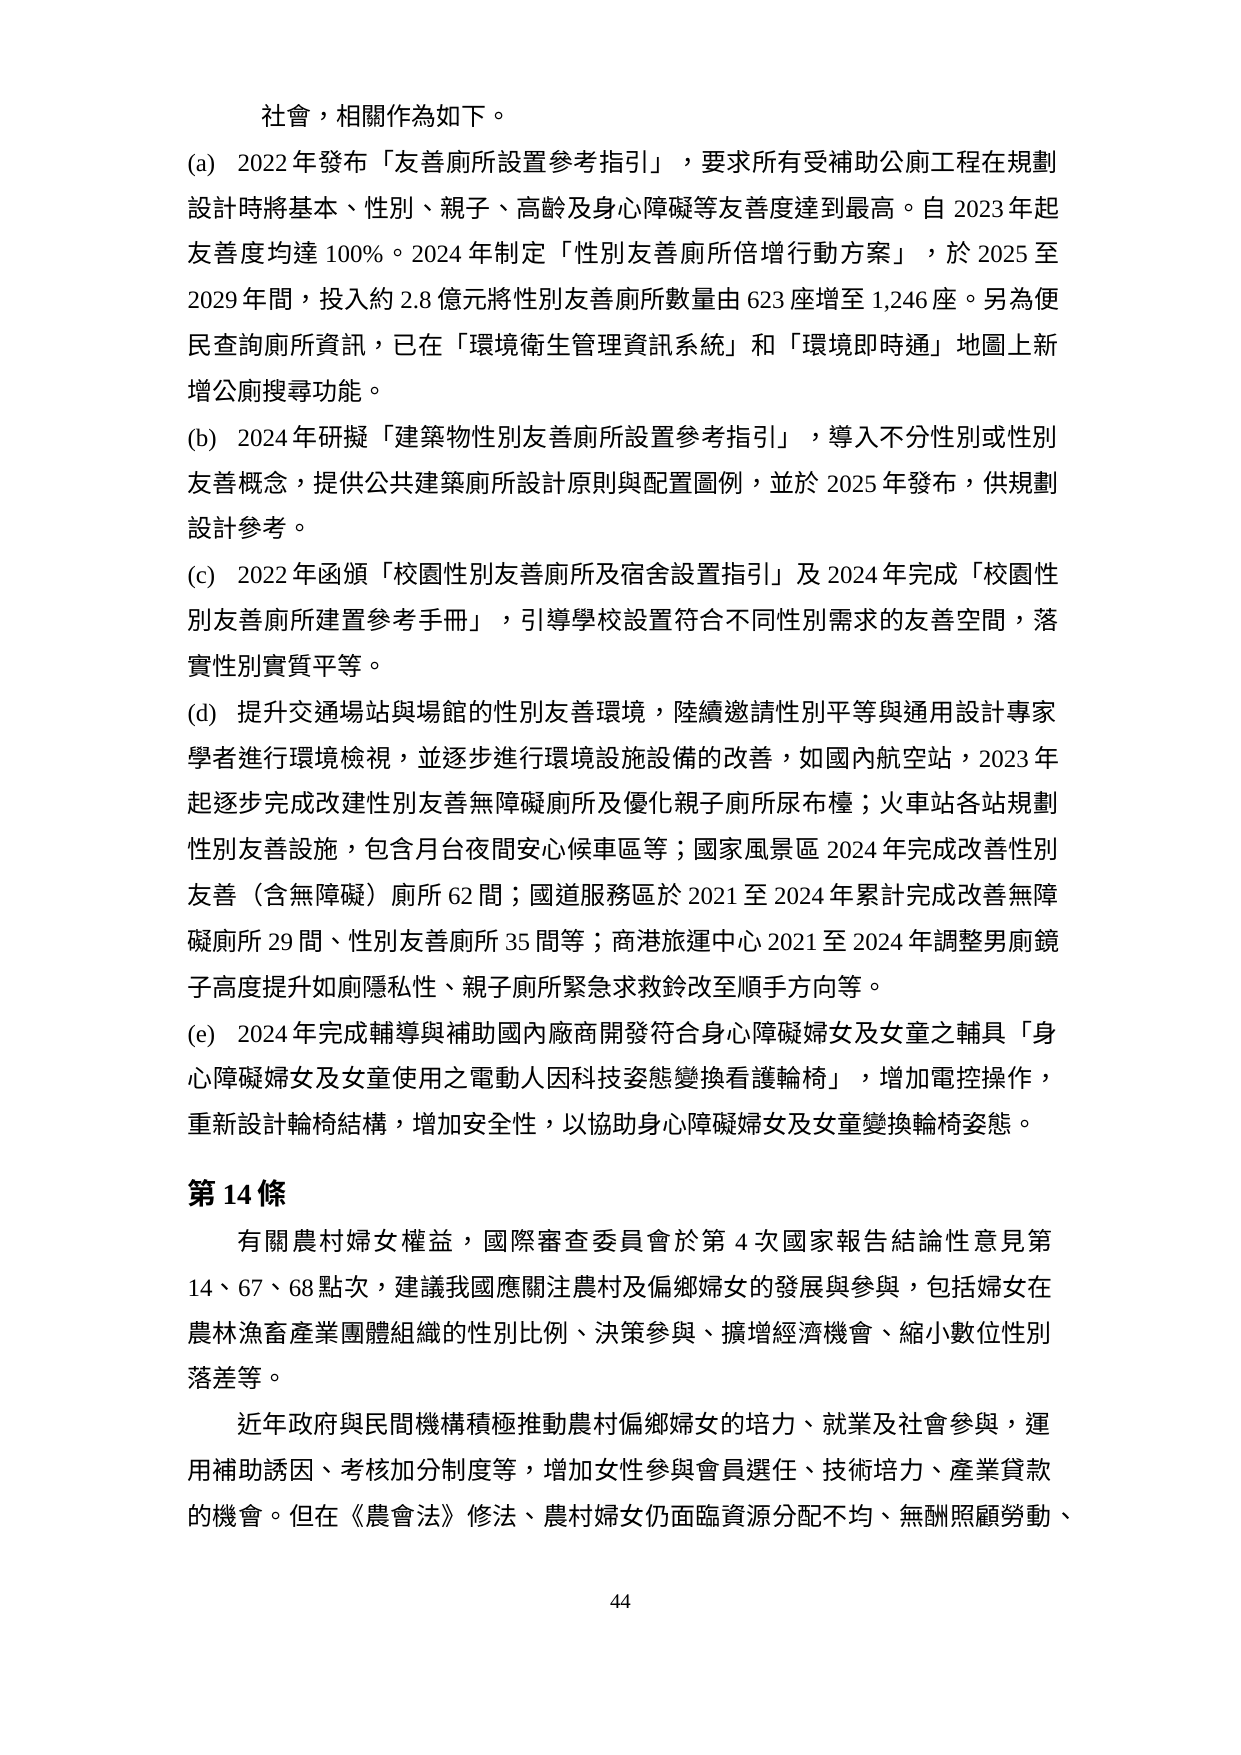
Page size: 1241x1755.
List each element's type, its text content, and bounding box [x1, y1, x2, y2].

list 2024年研擬「建築物性別友善廁所設置參考指引」，導入不分性別或性別友善概念，提供公共建築廁所設計原則與配置圖例，並於2025年發布，供規劃設計參考。 [187, 409, 1059, 547]
subtitle 第14條 [187, 1168, 1053, 1214]
list 2022年函頒「校園性別友善廁所及宿舍設置指引」及2024年完成「校園性別友善廁所建置參考手冊」，引導學校設置符合不同性別需求的友善空間，落實性別實質平等。 [187, 547, 1059, 684]
list 2022年發布「友善廁所設置參考指引」，要求所有受補助公廁工程在規劃設計時將基本、性別、親子、高齡及身心障礙等友善度達到最高。自2023年起友善度均達100%。2024年制定「性別友善廁所倍增行動方案」，於2025至2029年間，投入約2.8億元將性別友善廁所數量由623座增至1,246座。另為便民查詢廁所資訊，已在「環境衛生管理資訊系統」和「環境即時通」地圖上新增公廁搜尋功能。 [187, 134, 1059, 409]
list 2024年完成輔導與補助國內廠商開發符合身心障礙婦女及女童之輔具「身心障礙婦女及女童使用之電動人因科技姿態變換看護輪椅」，增加電控操作，重新設計輪椅結構，增加安全性，以協助身心障礙婦女及女童變換輪椅姿態。 [187, 1005, 1059, 1143]
text 近年政府與民間機構積極推動農村偏鄉婦女的培力、就業及社會參與，運用補助誘因、考核加分制度等，增加女性參與會員選任、技術培力、產業貸款的機會。但在《農會法》修法、農村婦女仍面臨資源分配不均、無酬照顧勞動、傳統性別框架等阻礙，較難取得土地所有權與農業決策權，尚有持續改善的空間。 [187, 1397, 1053, 1534]
list 提升交通場站與場館的性別友善環境，陸續邀請性別平等與通用設計專家學者進行環境檢視，並逐步進行環境設施設備的改善，如國內航空站，2023年起逐步完成改建性別友善無障礙廁所及優化親子廁所尿布檯；火車站各站規劃性別友善設施，包含月台夜間安心候車區等；國家風景區2024年完成改善性別友善（含無障礙）廁所62間；國道服務區於2021至2024年累計完成改善無障礙廁所29間、性別友善廁所35間等；商港旅運中心2021至2024年調整男廁鏡子高度提升如廁隱私性、親子廁所緊急求救鈴改至順手方向等。 [187, 684, 1059, 1005]
text 有關農村婦女權益，國際審查委員會於第4次國家報告結論性意見第14、67、68點次，建議我國應關注農村及偏鄉婦女的發展與參與，包括婦女在農林漁畜產業團體組織的性別比例、決策參與、擴增經濟機會、縮小數位性別落差等。 [187, 1214, 1053, 1397]
list 社會，相關作為如下。 [202, 89, 1059, 134]
